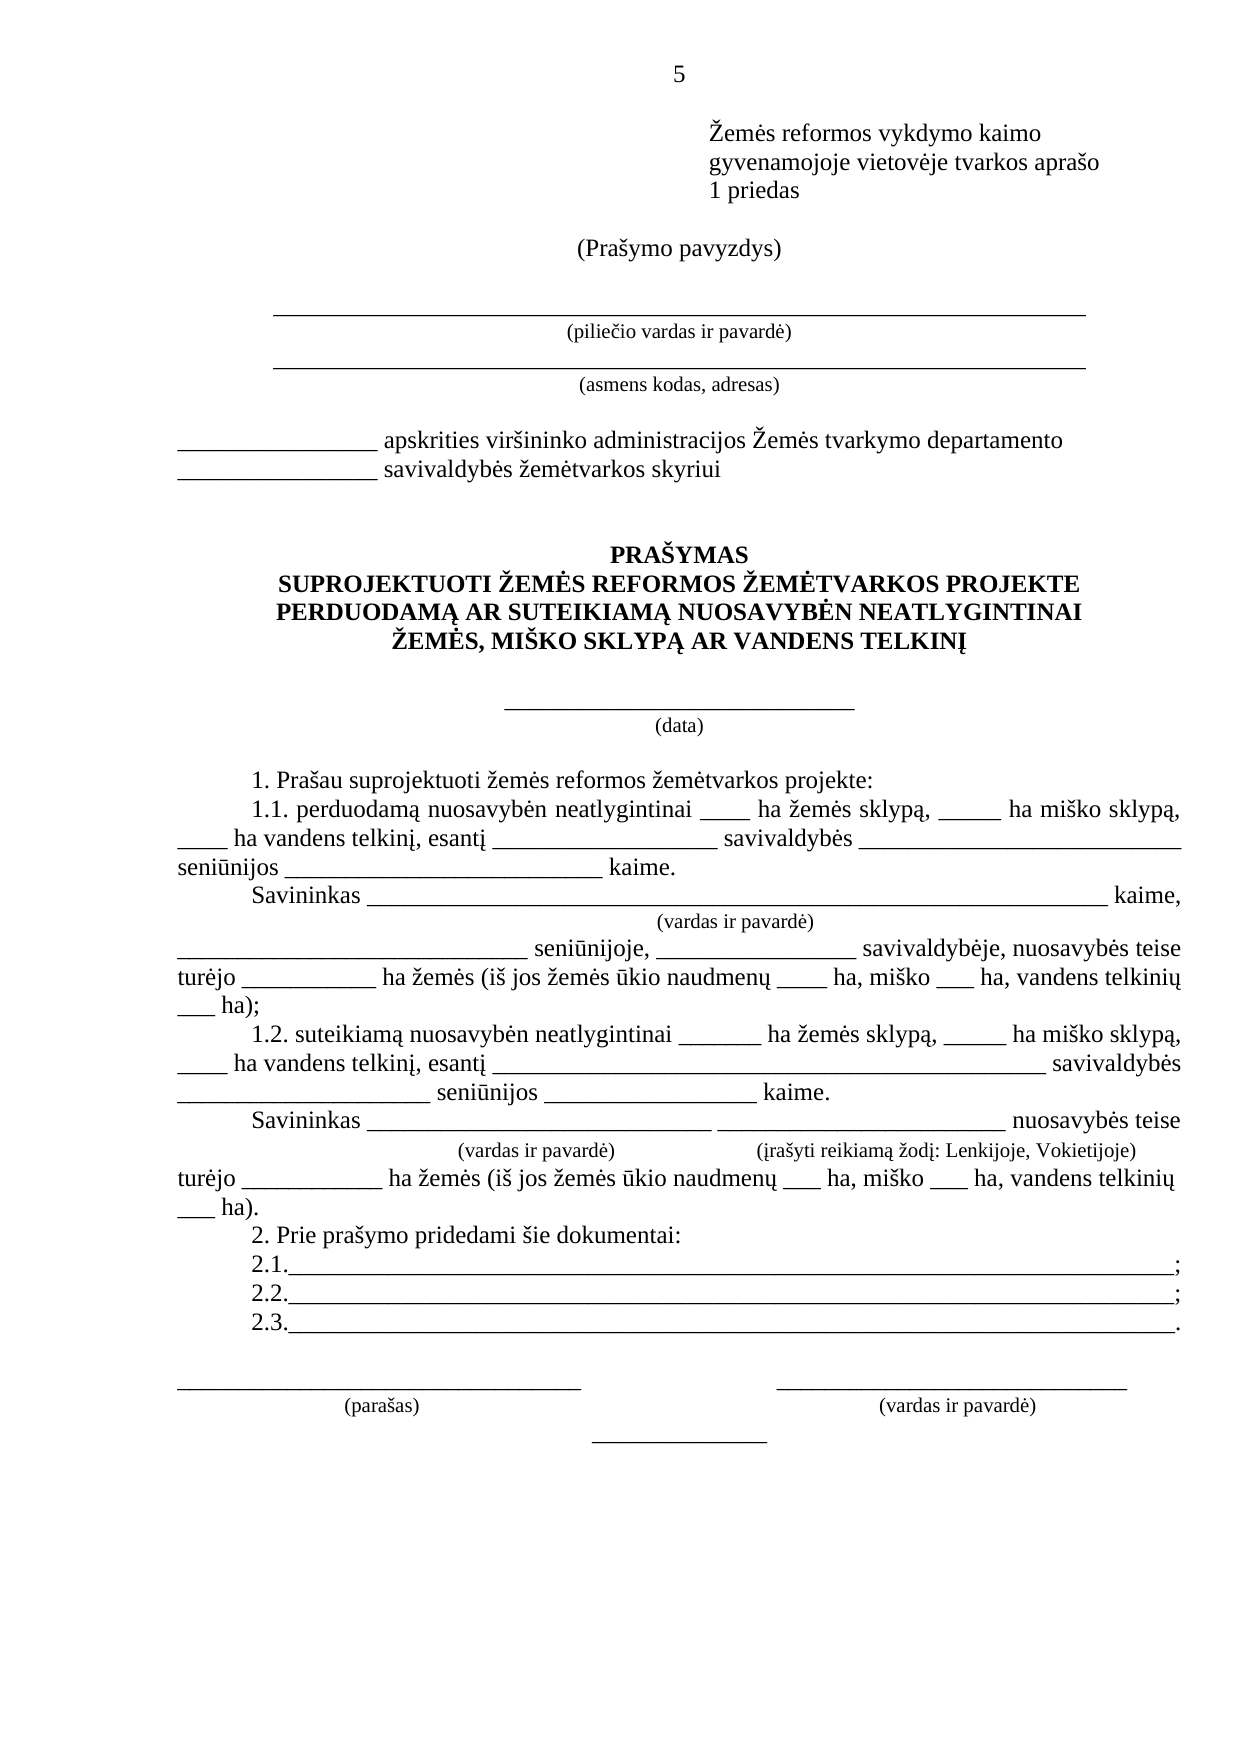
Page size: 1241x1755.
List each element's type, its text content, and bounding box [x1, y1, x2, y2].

text (vardas ir pavardė) [177, 909, 1181, 933]
text seniūnijos _________________ kaime. [177, 1077, 1181, 1106]
text turėjo ha žemės (iš jos žemės ūkio naudmenų ____ ha, miško ___ ha, vandens telkinių [177, 962, 1181, 991]
text PERDUODAMĄ AR SUTEIKIAMĄ NUOSAVYBĖN NEATLYGINTINAI [177, 597, 1181, 626]
text ____ ha vandens telkinį, esantį savivaldybės [177, 1048, 1181, 1077]
text (piliečio vardas ir pavardė) [177, 319, 1181, 343]
text (asmens kodas, adresas) [177, 372, 1181, 396]
text (parašas) (vardas ir pavardė) [177, 1393, 1181, 1417]
text ______________ [177, 1417, 1181, 1446]
text gyvenamojoje vietovėje tvarkos aprašo [177, 147, 1181, 176]
text Savininkas nuosavybės teise [177, 1106, 1181, 1134]
text Savininkas kaime, [177, 880, 1181, 909]
text seniūnijos kaime. [177, 852, 1181, 880]
text ________________ savivaldybės žemėtvarkos skyriui [177, 454, 1181, 482]
text PRAŠYMAS [177, 540, 1181, 569]
text ____________________________ [177, 684, 1181, 712]
text (vardas ir pavardė) (įrašyti reikiamą žodį: Lenkijoje, Vokietijoje) [177, 1134, 1181, 1163]
text (data) [177, 712, 1181, 737]
text 2. Prie prašymo pridedami šie dokumentai: [177, 1221, 1181, 1249]
text _________________________________________________________________ [177, 291, 1181, 319]
text SUPROJEKTUOTI ŽEMĖS REFORMOS ŽEMĖTVARKOS PROJEKTE [177, 569, 1181, 597]
text _________________________________________________________________ [177, 343, 1181, 372]
text 1.2. suteikiamą nuosavybėn neatlygintinai ha žemės sklypą, _____ ha miško sklypą, [177, 1019, 1181, 1048]
text 1.1. perduodamą nuosavybėn neatlygintinai ____ ha žemės sklypą, _____ ha miško sklypą, ____ ha vandens telkinį, esantį __________________ savivaldybės [177, 794, 1181, 852]
text seniūnijoje, ________________ savivaldybėje, nuosavybės teise [177, 933, 1181, 962]
text 2.1. ; [177, 1249, 1181, 1278]
text 1. Prašau suprojektuoti žemės reformos žemėtvarkos projekte: [177, 765, 1181, 794]
text Žemės reformos vykdymo kaimo [709, 118, 1181, 147]
text ___ ha); [177, 991, 1181, 1019]
text (Prašymo pavyzdys) [177, 233, 1181, 262]
text ___ ha). [177, 1192, 1181, 1221]
text ________________ apskrities viršininko administracijos Žemės tvarkymo departamento [177, 425, 1181, 454]
text 2.3. . [177, 1307, 1181, 1336]
text 1 priedas [177, 176, 1181, 204]
text turėjo ha žemės (iš jos žemės ūkio naudmenų ___ ha, miško ___ ha, vandens telkinių [177, 1163, 1181, 1192]
text ŽEMĖS, MIŠKO SKLYPĄ AR VANDENS TELKINĮ [177, 626, 1181, 655]
text 2.2. ; [177, 1278, 1181, 1307]
